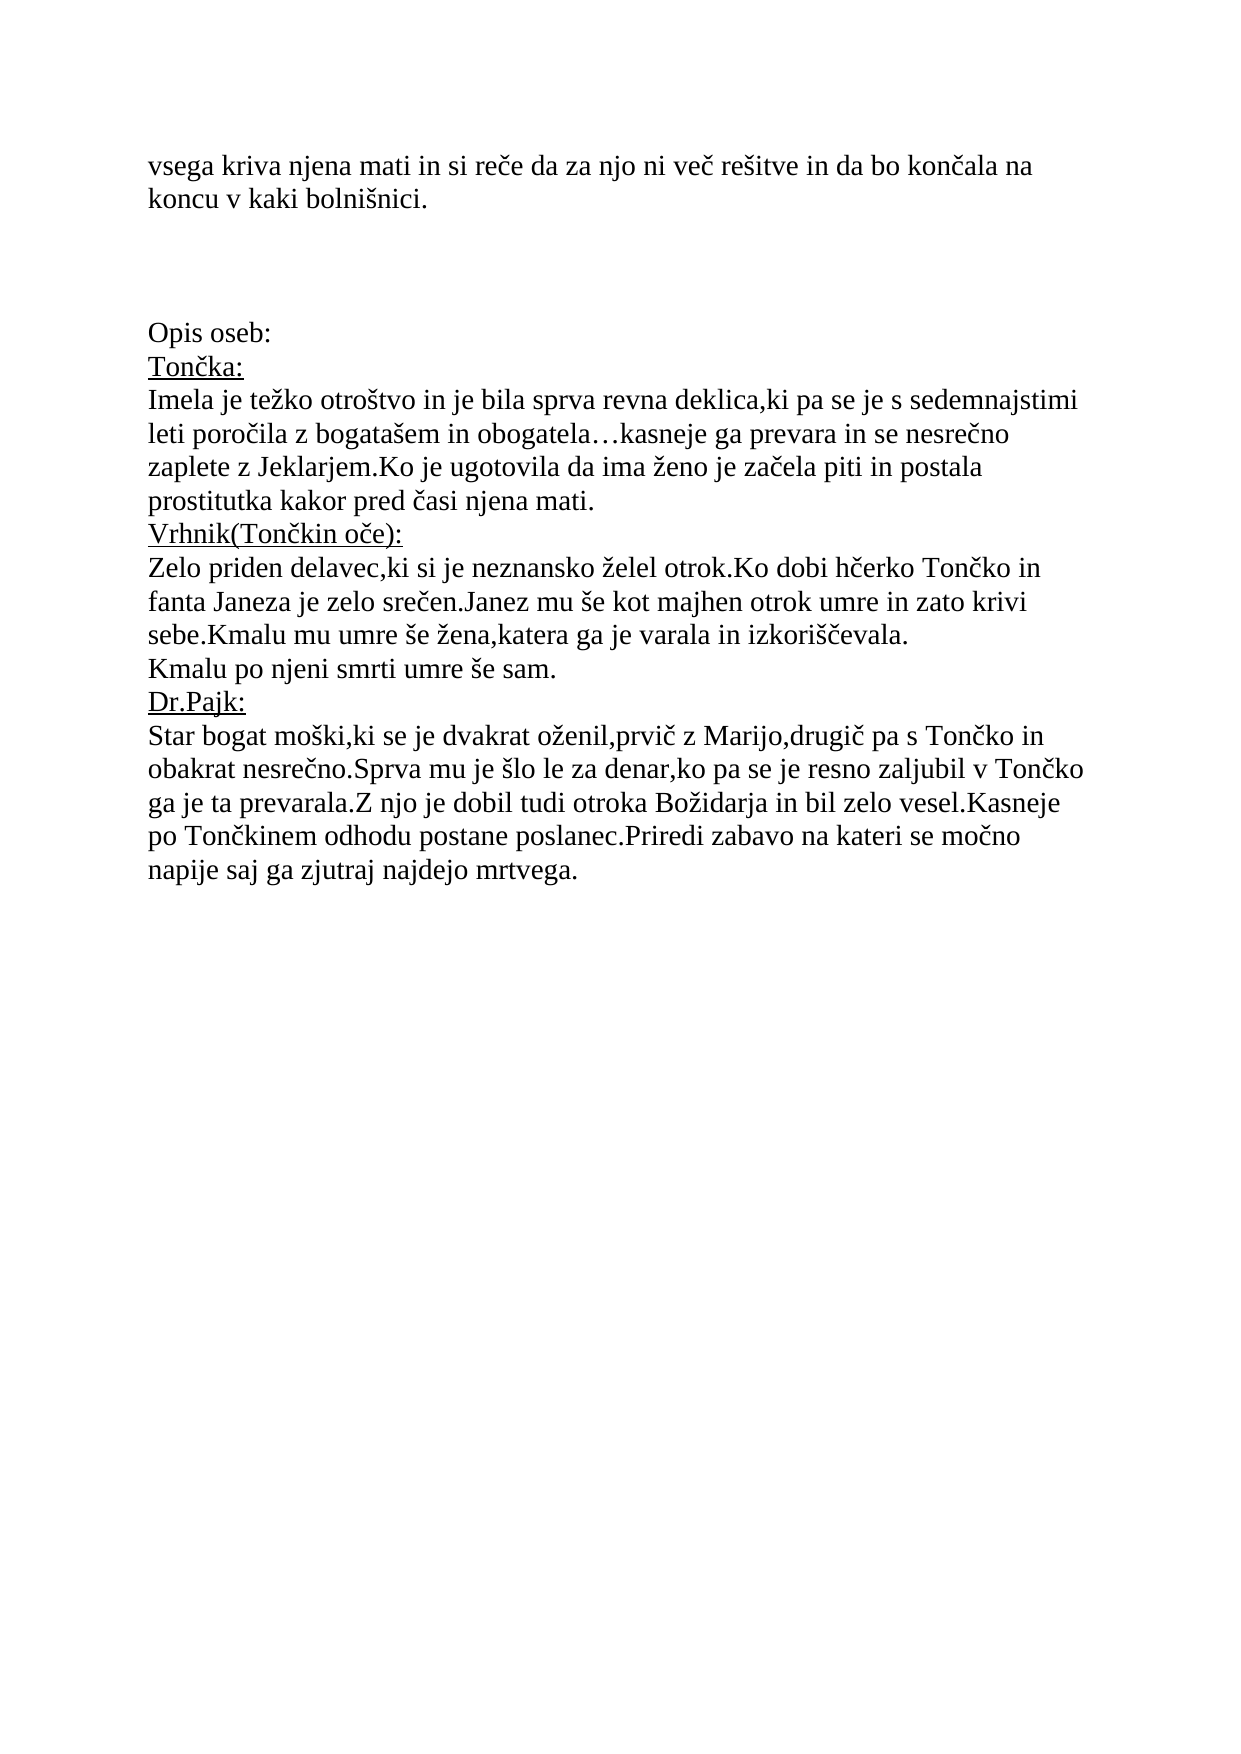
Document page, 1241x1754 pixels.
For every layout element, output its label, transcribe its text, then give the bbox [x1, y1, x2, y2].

text Dr.Pajk: [148, 684, 1093, 718]
text Vrhnik(Tončkin oče): [148, 517, 1093, 550]
text Star bogat moški,ki se je dvakrat oženil,prvič z Marijo,drugič pa s Tončko in obakrat nesrečno.Sprva mu je šlo le za denar,ko pa se je resno zaljubil v Tončko ga je ta prevarala.Z njo je dobil tudi otroka Božidarja in bil zelo vesel.Kasneje po Tončkinem odhodu postane poslanec.Priredi zabavo na kateri se močno napije saj ga zjutraj najdejo mrtvega. [148, 718, 1093, 886]
text Kmalu po njeni smrti umre še sam. [148, 651, 1093, 684]
text Zelo priden delavec,ki si je neznansko želel otrok.Ko dobi hčerko Tončko in fanta Janeza je zelo srečen.Janez mu še kot majhen otrok umre in zato krivi sebe.Kmalu mu umre še žena,katera ga je varala in izkoriščevala. [148, 550, 1093, 651]
text vsega kriva njena mati in si reče da za njo ni več rešitve in da bo končala na koncu v kaki bolnišnici. [148, 148, 1093, 215]
text Tončka: [148, 349, 1093, 382]
text Imela je težko otroštvo in je bila sprva revna deklica,ki pa se je s sedemnajstimi leti poročila z bogatašem in obogatela…kasneje ga prevara in se nesrečno zaplete z Jeklarjem.Ko je ugotovila da ima ženo je začela piti in postala prostitutka kakor pred časi njena mati. [148, 382, 1093, 517]
text Opis oseb: [148, 315, 1093, 349]
